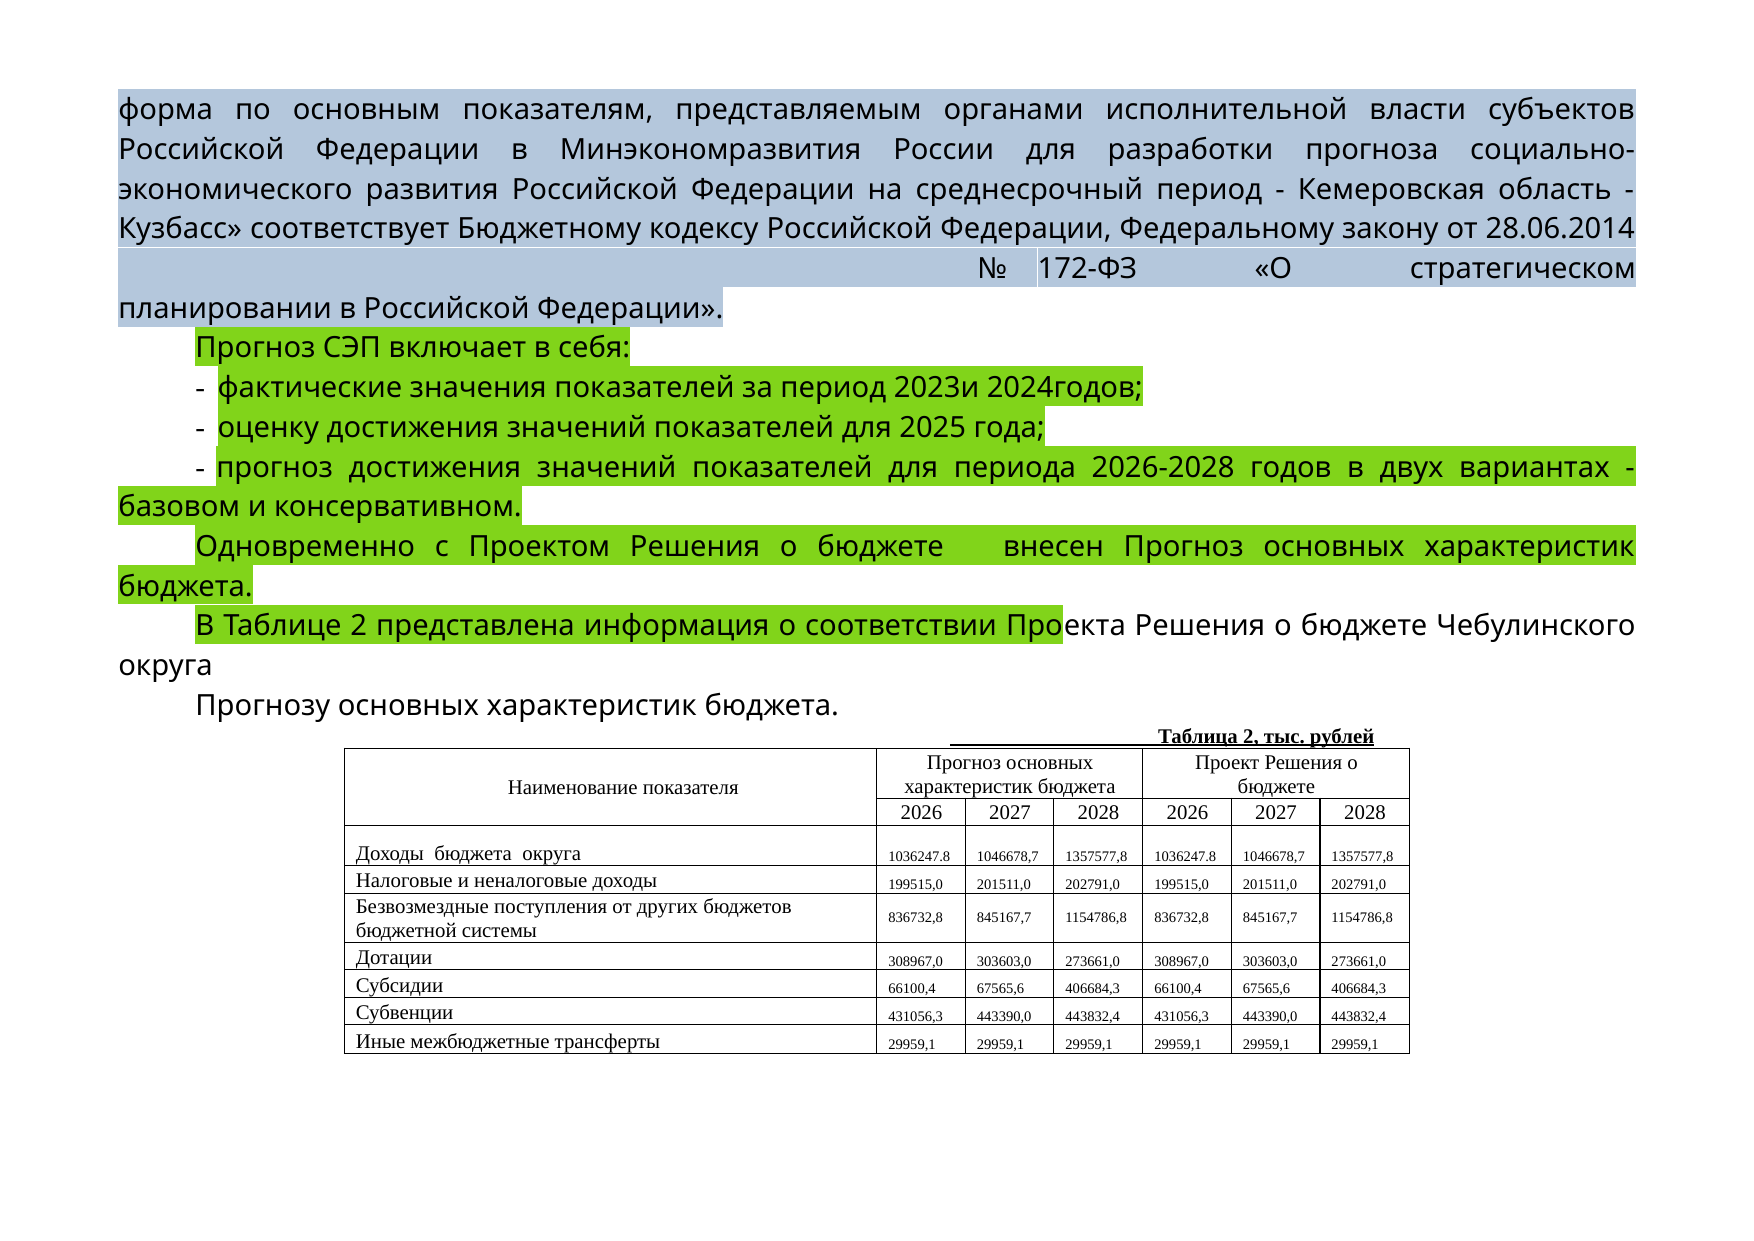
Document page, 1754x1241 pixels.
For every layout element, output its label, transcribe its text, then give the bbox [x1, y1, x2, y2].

table_cell 1357577,8 [1321, 826, 1409, 865]
table_cell 303603,0 [966, 943, 1053, 969]
table_header Прогноз основных характеристик бюджета [877, 749, 1142, 798]
table_cell 29959,1 [1321, 1025, 1409, 1053]
table_cell 29959,1 [877, 1025, 965, 1053]
table_cell 406684,3 [1321, 970, 1409, 997]
text форма по основным показателям, представляемым органами исполнительной власти субъектов Российской Федерации в Минэкономразвития России для разработки прогноза социально-экономического развития Российской Федерации на среднесрочный период - Кемеровская область - Кузбасс» соответствует Бюджетному кодексу Российской Федерации, Федеральному закону от 28.06.2014 № 172-ФЗ «О стратегическом планировании в Российской Федерации». [118, 89, 1636, 327]
table_cell 845167,7 [1232, 894, 1319, 942]
table_cell 1154786,8 [1321, 894, 1409, 942]
table_cell 845167,7 [966, 894, 1053, 942]
table_cell 273661,0 [1054, 943, 1142, 969]
table_cell 29959,1 [966, 1025, 1053, 1053]
table_cell 273661,0 [1321, 943, 1409, 969]
table_cell 67565,6 [966, 970, 1053, 997]
text Таблица 2, тыс. рублей [949, 724, 1636, 748]
list прогноз достижения значений показателей для периода 2026-2028 годов в двух вариантах - базовом и консервативном. [118, 446, 1636, 525]
table_cell 29959,1 [1143, 1025, 1231, 1053]
table_cell 199515,0 [877, 866, 965, 892]
table_cell 1154786,8 [1054, 894, 1142, 942]
table_cell 66100,4 [877, 970, 965, 997]
table_cell 443390,0 [1232, 998, 1319, 1024]
table_cell 303603,0 [1232, 943, 1319, 969]
table_cell 201511,0 [1232, 866, 1319, 892]
table_cell 1046678,7 [1232, 826, 1319, 865]
table_cell Дотации [345, 943, 876, 969]
text В Таблице 2 представлена информация о соответствии Проекта Решения о бюджете Чебулинского округа [118, 604, 1636, 684]
table_cell Субсидии [345, 970, 876, 997]
table_header Наименование показателя [345, 749, 876, 825]
table_cell 66100,4 [1143, 970, 1231, 997]
table_cell 308967,0 [1143, 943, 1231, 969]
table_cell 443832,4 [1054, 998, 1142, 1024]
table_cell 443832,4 [1321, 998, 1409, 1024]
table_cell 1357577,8 [1054, 826, 1142, 865]
table_cell Налоговые и неналоговые доходы [345, 866, 876, 892]
table_cell 1036247,8 [1143, 826, 1231, 865]
text Одновременно с Проектом Решения о бюджете внесен Прогноз основных характеристик бюджета. [118, 525, 1636, 604]
table_cell 2026 [877, 799, 965, 825]
table_cell 29959,1 [1232, 1025, 1319, 1053]
list оценку достижения значений показателей для 2025 года; [118, 406, 1636, 446]
table_cell 1046678,7 [966, 826, 1053, 865]
table_cell 2026 [1143, 799, 1231, 825]
table_header Проект Решения о бюджете [1143, 749, 1409, 798]
table_cell 2028 [1321, 799, 1409, 825]
list фактические значения показателей за период 2023и 2024годов; [118, 366, 1636, 406]
text Прогнозу основных характеристик бюджета. [118, 684, 1636, 724]
table_cell 2028 [1054, 799, 1142, 825]
table_cell Субвенции [345, 998, 876, 1024]
table_cell 406684,3 [1054, 970, 1142, 997]
table_cell 2027 [966, 799, 1053, 825]
table_cell 202791,0 [1321, 866, 1409, 892]
table_cell 431056,3 [877, 998, 965, 1024]
table_cell 29959,1 [1054, 1025, 1142, 1053]
table_cell 199515,0 [1143, 866, 1231, 892]
table_cell 836732,8 [1143, 894, 1231, 942]
table_cell 431056,3 [1143, 998, 1231, 1024]
table_cell 308967,0 [877, 943, 965, 969]
table_cell 202791,0 [1054, 866, 1142, 892]
table_cell 443390,0 [966, 998, 1053, 1024]
table_cell 67565,6 [1232, 970, 1319, 997]
table_cell Доходы бюджета округа [345, 826, 876, 865]
table_cell 1036247,8 [877, 826, 965, 865]
table_cell 201511,0 [966, 866, 1053, 892]
table_cell Безвозмездные поступления от других бюджетов бюджетной системы [345, 894, 876, 942]
table_cell 2027 [1232, 799, 1319, 825]
table_cell Иные межбюджетные трансферты [345, 1025, 876, 1053]
table_cell 836732,8 [877, 894, 965, 942]
text Прогноз СЭП включает в себя: [118, 327, 1636, 366]
